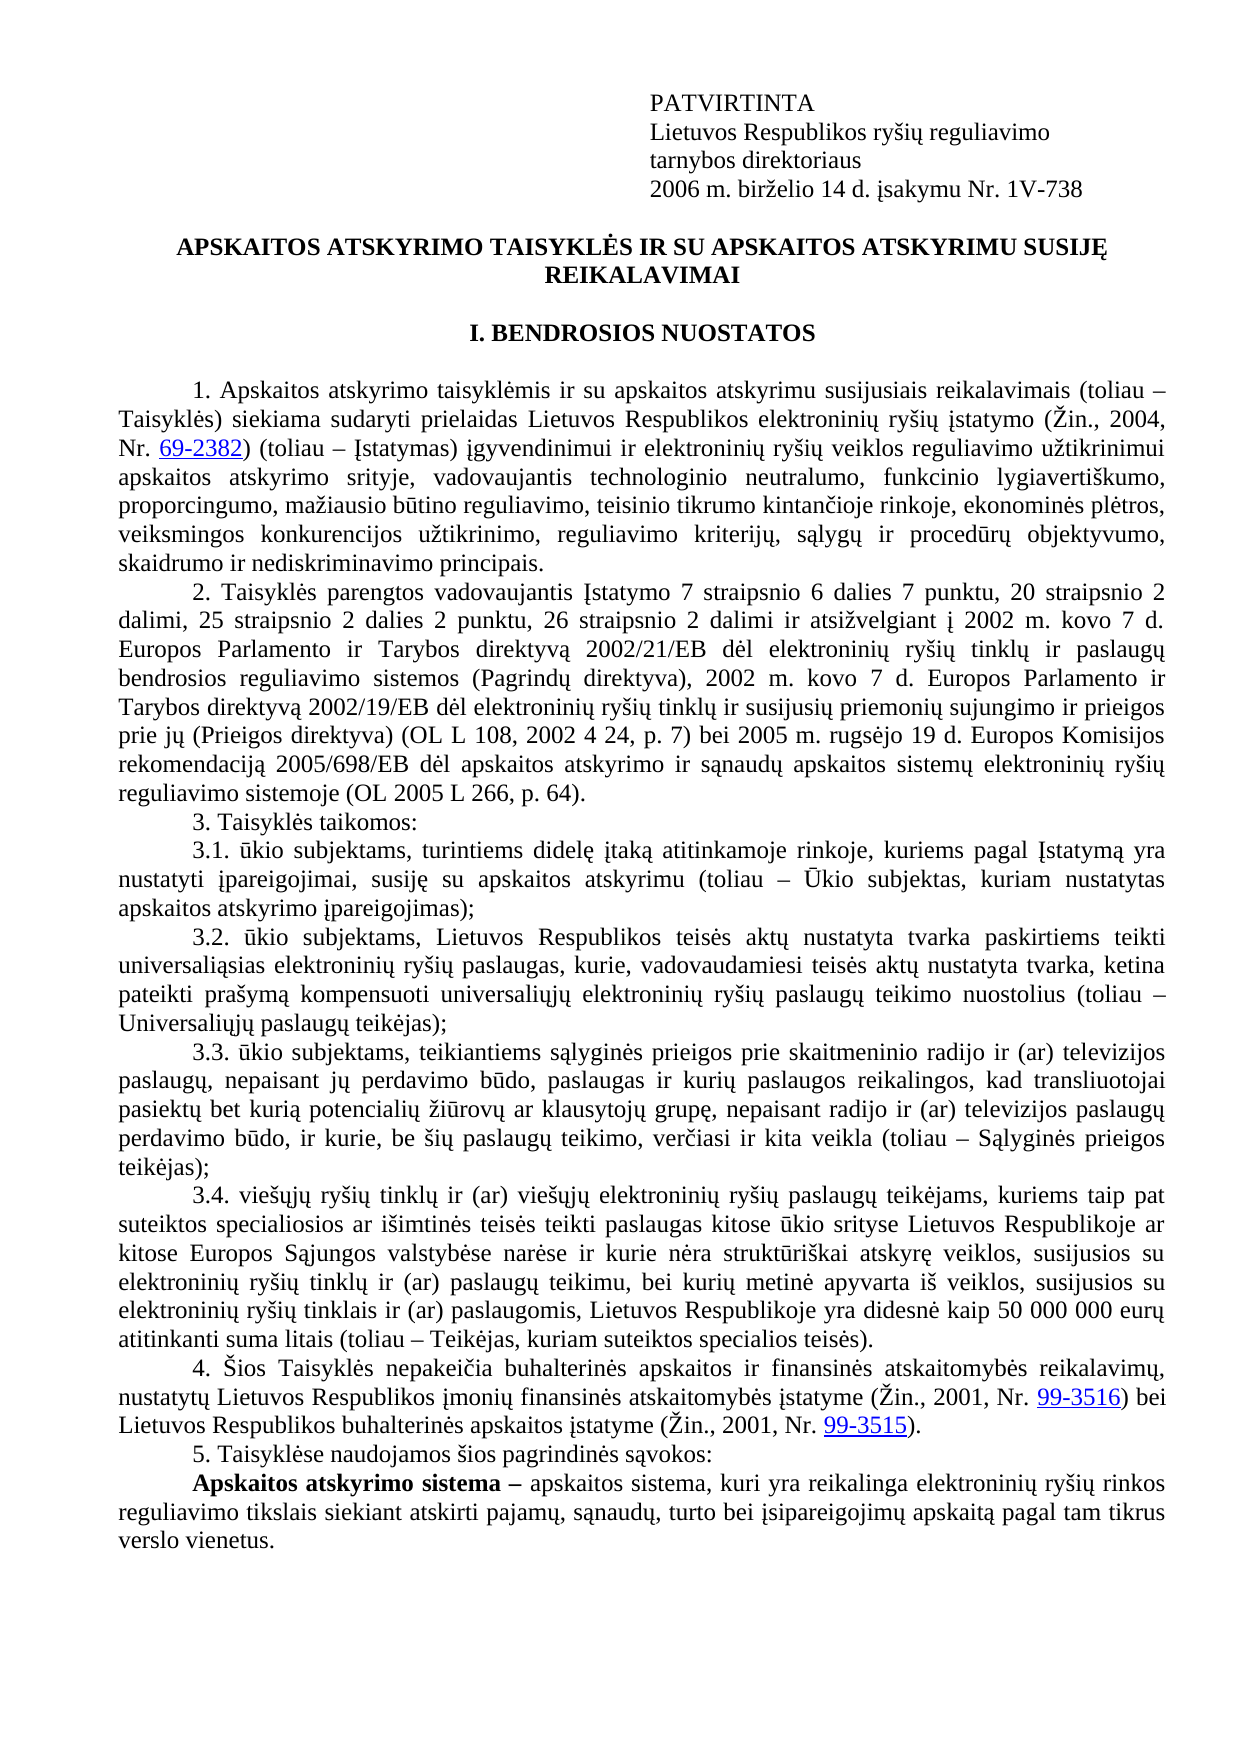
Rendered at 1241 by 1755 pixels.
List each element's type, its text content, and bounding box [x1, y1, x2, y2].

text 3.2. ūkio subjektams, Lietuvos Respublikos teisės aktų nustatyta tvarka paskirtiems teikti universaliąsias elektroninių ryšių paslaugas, kurie, vadovaudamiesi teisės aktų nustatyta tvarka, ketina pateikti prašymą kompensuoti universaliųjų elektroninių ryšių paslaugų teikimo nuostolius (toliau – Universaliųjų paslaugų teikėjas); [118, 922, 1166, 1037]
text 2. Taisyklės parengtos vadovaujantis Įstatymo 7 straipsnio 6 dalies 7 punktu, 20 straipsnio 2 dalimi, 25 straipsnio 2 dalies 2 punktu, 26 straipsnio 2 dalimi ir atsižvelgiant į 2002 m. kovo 7 d. Europos Parlamento ir Tarybos direktyvą 2002/21/EB dėl elektroninių ryšių tinklų ir paslaugų bendrosios reguliavimo sistemos (Pagrindų direktyva), 2002 m. kovo 7 d. Europos Parlamento ir Tarybos direktyvą 2002/19/EB dėl elektroninių ryšių tinklų ir susijusių priemonių sujungimo ir prieigos prie jų (Prieigos direktyva) (OL L 108, 2002 4 24, p. 7) bei 2005 m. rugsėjo 19 d. Europos Komisijos rekomendaciją 2005/698/EB dėl apskaitos atskyrimo ir sąnaudų apskaitos sistemų elektroninių ryšių reguliavimo sistemoje (OL 2005 L 266, p. 64). [118, 577, 1166, 807]
text 3.1. ūkio subjektams, turintiems didelę įtaką atitinkamoje rinkoje, kuriems pagal Įstatymą yra nustatyti įpareigojimai, susiję su apskaitos atskyrimu (toliau – Ūkio subjektas, kuriam nustatytas apskaitos atskyrimo įpareigojimas); [118, 835, 1166, 922]
text 3. Taisyklės taikomos: [118, 807, 1166, 835]
text PATVIRTINTA [118, 88, 1166, 117]
text 4. Šios Taisyklės nepakeičia buhalterinės apskaitos ir finansinės atskaitomybės reikalavimų, nustatytų Lietuvos Respublikos įmonių finansinės atskaitomybės įstatyme (Žin., 2001, Nr. 99-3516) bei Lietuvos Respublikos buhalterinės apskaitos įstatyme (Žin., 2001, Nr. 99-3515). [118, 1353, 1166, 1439]
text Apskaitos atskyrimo sistema – apskaitos sistema, kuri yra reikalinga elektroninių ryšių rinkos reguliavimo tikslais siekiant atskirti pajamų, sąnaudų, turto bei įsipareigojimų apskaitą pagal tam tikrus verslo vienetus. [118, 1468, 1166, 1554]
text tarnybos direktoriaus [118, 145, 1166, 174]
text 3.4. viešųjų ryšių tinklų ir (ar) viešųjų elektroninių ryšių paslaugų teikėjams, kuriems taip pat suteiktos specialiosios ar išimtinės teisės teikti paslaugas kitose ūkio srityse Lietuvos Respublikoje ar kitose Europos Sąjungos valstybėse narėse ir kurie nėra struktūriškai atskyrę veiklos, susijusios su elektroninių ryšių tinklų ir (ar) paslaugų teikimu, bei kurių metinė apyvarta iš veiklos, susijusios su elektroninių ryšių tinklais ir (ar) paslaugomis, Lietuvos Respublikoje yra didesnė kaip 50 000 000 eurų atitinkanti suma litais (toliau – Teikėjas, kuriam suteiktos specialios teisės). [118, 1180, 1166, 1353]
text 1. Apskaitos atskyrimo taisyklėmis ir su apskaitos atskyrimu susijusiais reikalavimais (toliau – Taisyklės) siekiama sudaryti prielaidas Lietuvos Respublikos elektroninių ryšių įstatymo (Žin., 2004, Nr. 69-2382) (toliau – Įstatymas) įgyvendinimui ir elektroninių ryšių veiklos reguliavimo užtikrinimui apskaitos atskyrimo srityje, vadovaujantis technologinio neutralumo, funkcinio lygiavertiškumo, proporcingumo, mažiausio būtino reguliavimo, teisinio tikrumo kintančioje rinkoje, ekonominės plėtros, veiksmingos konkurencijos užtikrinimo, reguliavimo kriterijų, sąlygų ir procedūrų objektyvumo, skaidrumo ir nediskriminavimo principais. [118, 375, 1166, 577]
text 3.3. ūkio subjektams, teikiantiems sąlyginės prieigos prie skaitmeninio radijo ir (ar) televizijos paslaugų, nepaisant jų perdavimo būdo, paslaugas ir kurių paslaugos reikalingos, kad transliuotojai pasiektų bet kurią potencialių žiūrovų ar klausytojų grupę, nepaisant radijo ir (ar) televizijos paslaugų perdavimo būdo, ir kurie, be šių paslaugų teikimo, verčiasi ir kita veikla (toliau – Sąlyginės prieigos teikėjas); [118, 1037, 1166, 1180]
text I. BENDROSIOS NUOSTATOS [118, 318, 1166, 347]
text Lietuvos Respublikos ryšių reguliavimo [118, 117, 1166, 145]
text 5. Taisyklėse naudojamos šios pagrindinės sąvokos: [118, 1439, 1166, 1468]
text 2006 m. birželio 14 d. įsakymu Nr. 1V-738 [118, 174, 1166, 203]
text APSKAITOS ATSKYRIMO TAISYKLĖS IR SU APSKAITOS ATSKYRIMU SUSIJĘ REIKALAVIMAI [118, 232, 1166, 289]
